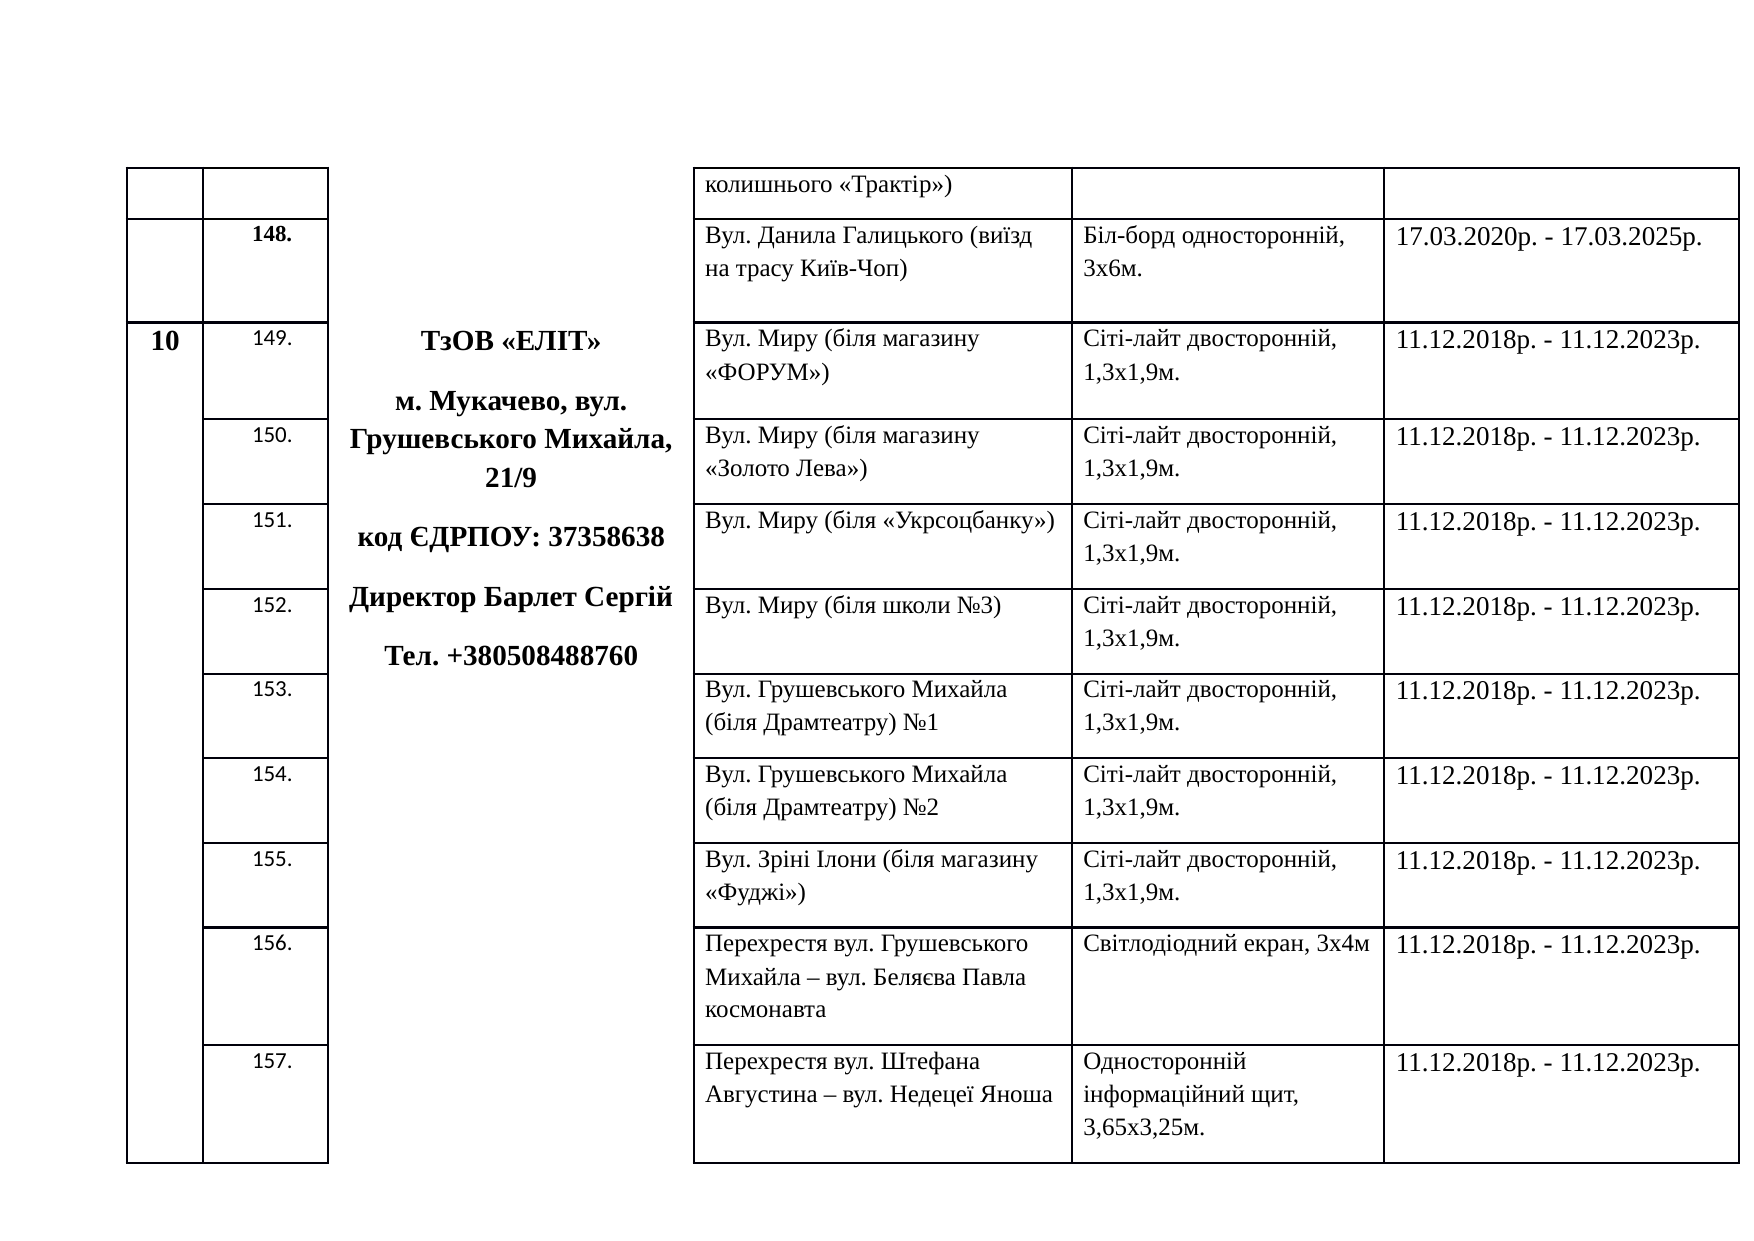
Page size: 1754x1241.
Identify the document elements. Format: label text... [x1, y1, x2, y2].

table_cell [1073, 169, 1383, 218]
table_cell 11.12.2018р. - 11.12.2023р. [1385, 844, 1738, 926]
table_cell Біл-борд односторонній, 3х6м. [1073, 220, 1383, 321]
table_cell Вул. Зріні Ілони (біля магазину «Фуджі») [695, 844, 1071, 926]
table_cell 11.12.2018р. - 11.12.2023р. [1385, 1046, 1738, 1162]
table_cell Сіті-лайт двосторонній, 1,3х1,9м. [1073, 324, 1383, 418]
table_cell [204, 220, 327, 321]
table_cell Сіті-лайт двосторонній, 1,3х1,9м. [1073, 675, 1383, 757]
table_cell 11.12.2018р. - 11.12.2023р. [1385, 324, 1738, 418]
table_cell [204, 929, 327, 1044]
table_cell 11.12.2018р. - 11.12.2023р. [1385, 590, 1738, 672]
table_cell [204, 844, 327, 926]
table_cell 11.12.2018р. - 11.12.2023р. [1385, 420, 1738, 503]
table_cell [329, 167, 693, 218]
table_cell Вул. Миру (біля школи №3) [695, 590, 1071, 672]
table_cell Перехрестя вул. Грушевського Михайла – вул. Беляєва Павла космонавта [695, 929, 1071, 1044]
table_cell Вул. Миру (біля «Укрсоцбанку») [695, 505, 1071, 588]
table_cell 17.03.2020р. - 17.03.2025р. [1385, 220, 1738, 321]
table_cell Сіті-лайт двосторонній, 1,3х1,9м. [1073, 844, 1383, 926]
table_cell ТзОВ «ЕЛІТ» м. Мукачево, вул. Грушевського Михайла, 21/9 код ЄДРПОУ: 37358638 Директор Барлет Сергій Тел. +380508488760 [329, 321, 693, 1162]
table_cell 11.12.2018р. - 11.12.2023р. [1385, 929, 1738, 1044]
table_cell Сіті-лайт двосторонній, 1,3х1,9м. [1073, 420, 1383, 503]
table_cell Односторонній інформаційний щит, 3,65х3,25м. [1073, 1046, 1383, 1162]
table_cell [204, 1046, 327, 1162]
table_cell Сіті-лайт двосторонній, 1,3х1,9м. [1073, 590, 1383, 672]
table_cell Сіті-лайт двосторонній, 1,3х1,9м. [1073, 505, 1383, 588]
table_cell [1385, 169, 1738, 218]
table_cell [204, 505, 327, 588]
table_cell 11.12.2018р. - 11.12.2023р. [1385, 505, 1738, 588]
table_cell [128, 169, 202, 218]
table_cell Світлодіодний екран, 3х4м [1073, 929, 1383, 1044]
table_cell колишнього «Трактір») [695, 169, 1071, 218]
table_cell 11.12.2018р. - 11.12.2023р. [1385, 675, 1738, 757]
table_cell [204, 759, 327, 842]
table_cell Перехрестя вул. Штефана Августина – вул. Недецеї Яноша [695, 1046, 1071, 1162]
table_cell Сіті-лайт двосторонній, 1,3х1,9м. [1073, 759, 1383, 842]
table_cell [204, 675, 327, 757]
table_cell Вул. Грушевського Михайла (біля Драмтеатру) №1 [695, 675, 1071, 757]
table_cell 10 [128, 324, 202, 1162]
table_cell [329, 218, 693, 321]
table_cell 11.12.2018р. - 11.12.2023р. [1385, 759, 1738, 842]
table_cell Вул. Миру (біля магазину «Золото Лева») [695, 420, 1071, 503]
table_cell [204, 590, 327, 672]
table_cell [204, 169, 327, 218]
table_cell Вул. Грушевського Михайла (біля Драмтеатру) №2 [695, 759, 1071, 842]
table_cell [204, 324, 327, 418]
table_cell [128, 220, 202, 321]
table_cell [204, 420, 327, 503]
table_cell Вул. Данила Галицького (виїзд на трасу Київ-Чоп) [695, 220, 1071, 321]
table_cell Вул. Миру (біля магазину «ФОРУМ») [695, 324, 1071, 418]
